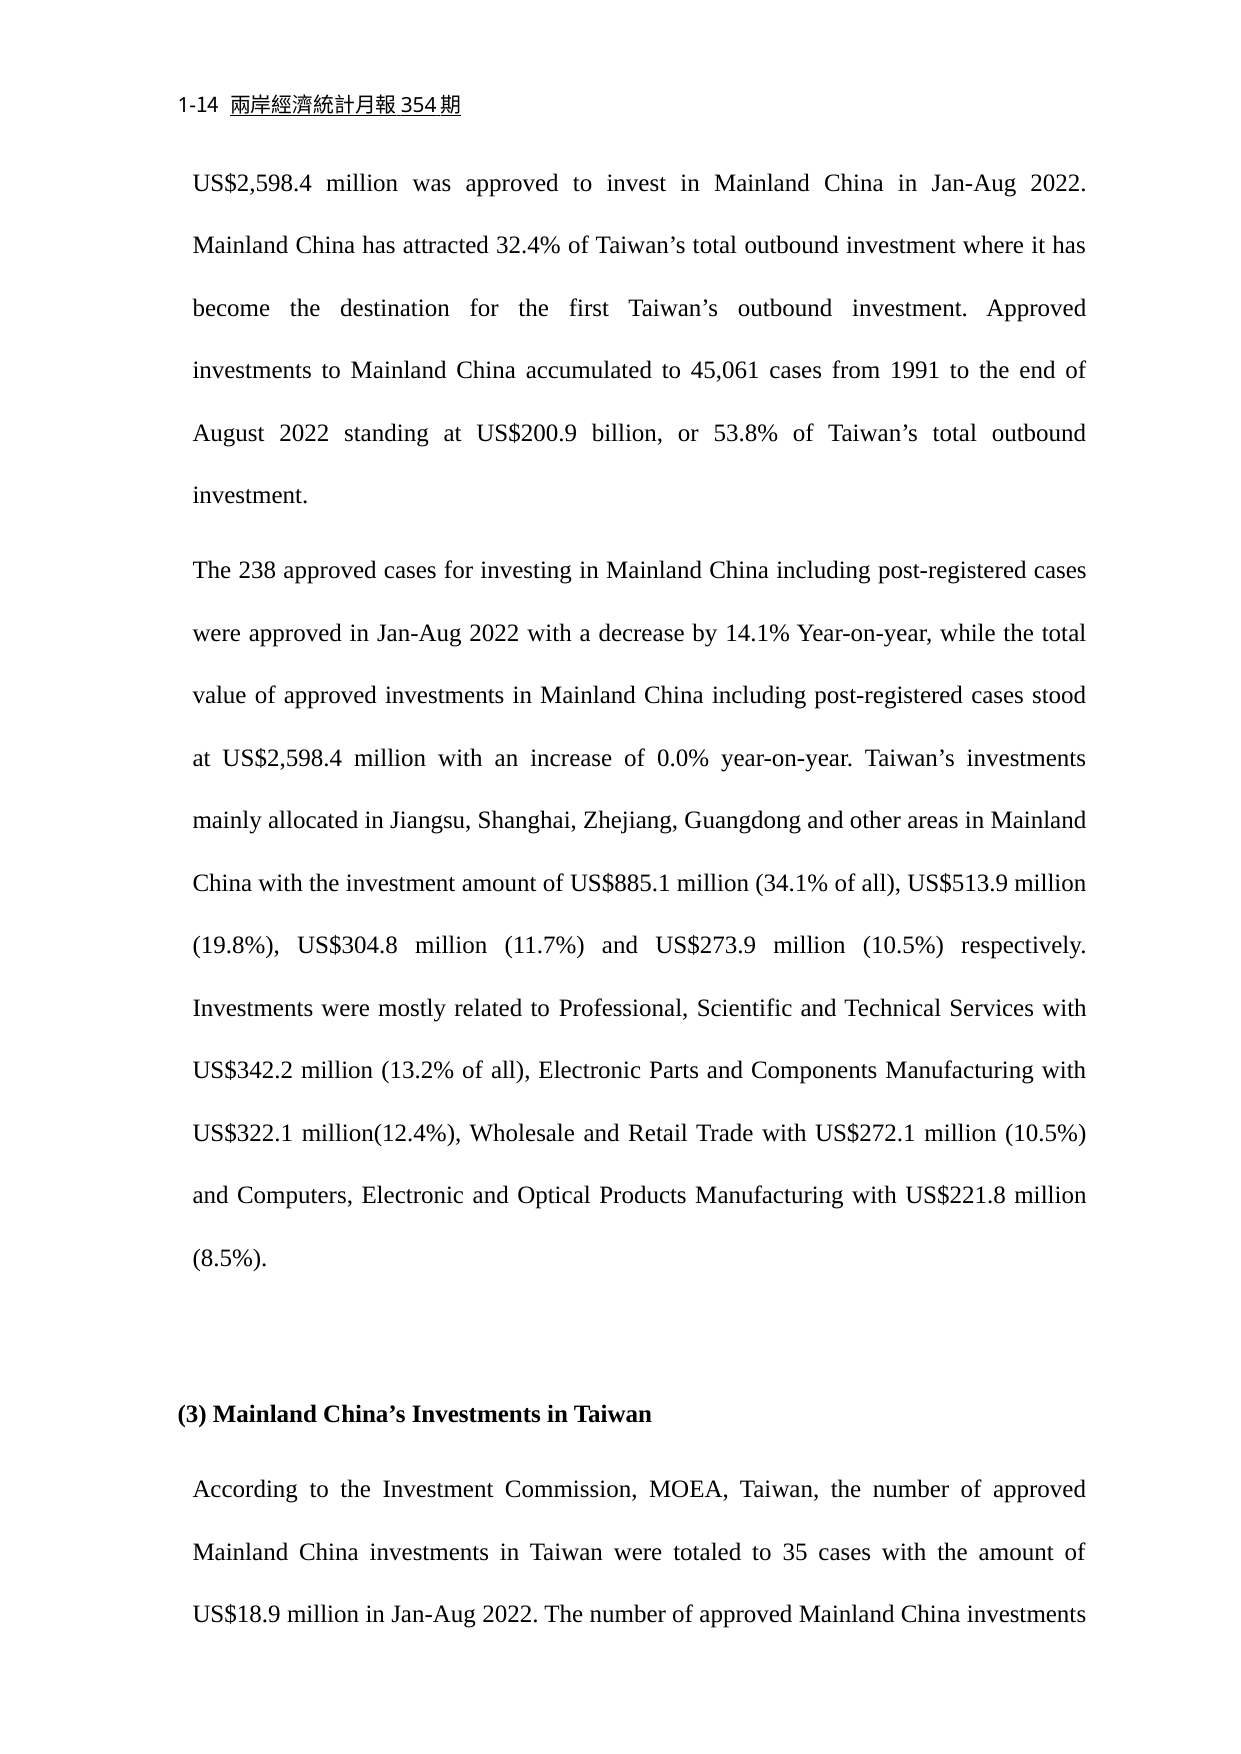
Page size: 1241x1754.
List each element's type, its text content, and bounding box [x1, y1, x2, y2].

text The 238 approved cases for investing in Mainland China including post-registered cases were approved in Jan-Aug 2022 with a decrease by 14.1% Year-on-year, while the total value of approved investments in Mainland China including post-registered cases stood at US$2,598.4 million with an increase of 0.0% year-on-year. Taiwan’s investments mainly allocated in Jiangsu, Shanghai, Zhejiang, Guangdong and other areas in Mainland China with the investment amount of US$885.1 million (34.1% of all), US$513.9 million (19.8%), US$304.8 million (11.7%) and US$273.9 million (10.5%) respectively. Investments were mostly related to Professional, Scientific and Technical Services with US$342.2 million (13.2% of all), Electronic Parts and Components Manufacturing with US$322.1 million(12.4%), Wholesale and Retail Trade with US$272.1 million (10.5%) and Computers, Electronic and Optical Products Manufacturing with US$221.8 million (8.5%). [192, 528, 1087, 1278]
text US$2,598.4 million was approved to invest in Mainland China in Jan-Aug 2022. Mainland China has attracted 32.4% of Taiwan’s total outbound investment where it has become the destination for the first Taiwan’s outbound investment. Approved investments to Mainland China accumulated to 45,061 cases from 1991 to the end of August 2022 standing at US$200.9 billion, or 53.8% of Taiwan’s total outbound investment. [192, 141, 1087, 516]
text According to the Investment Commission, MOEA, Taiwan, the number of approved Mainland China investments in Taiwan were totaled to 35 cases with the amount of US$18.9 million in Jan-Aug 2022. The number of approved Mainland China investments [192, 1447, 1087, 1634]
text (3) Mainland China’s Investments in Taiwan [177, 1372, 1087, 1434]
